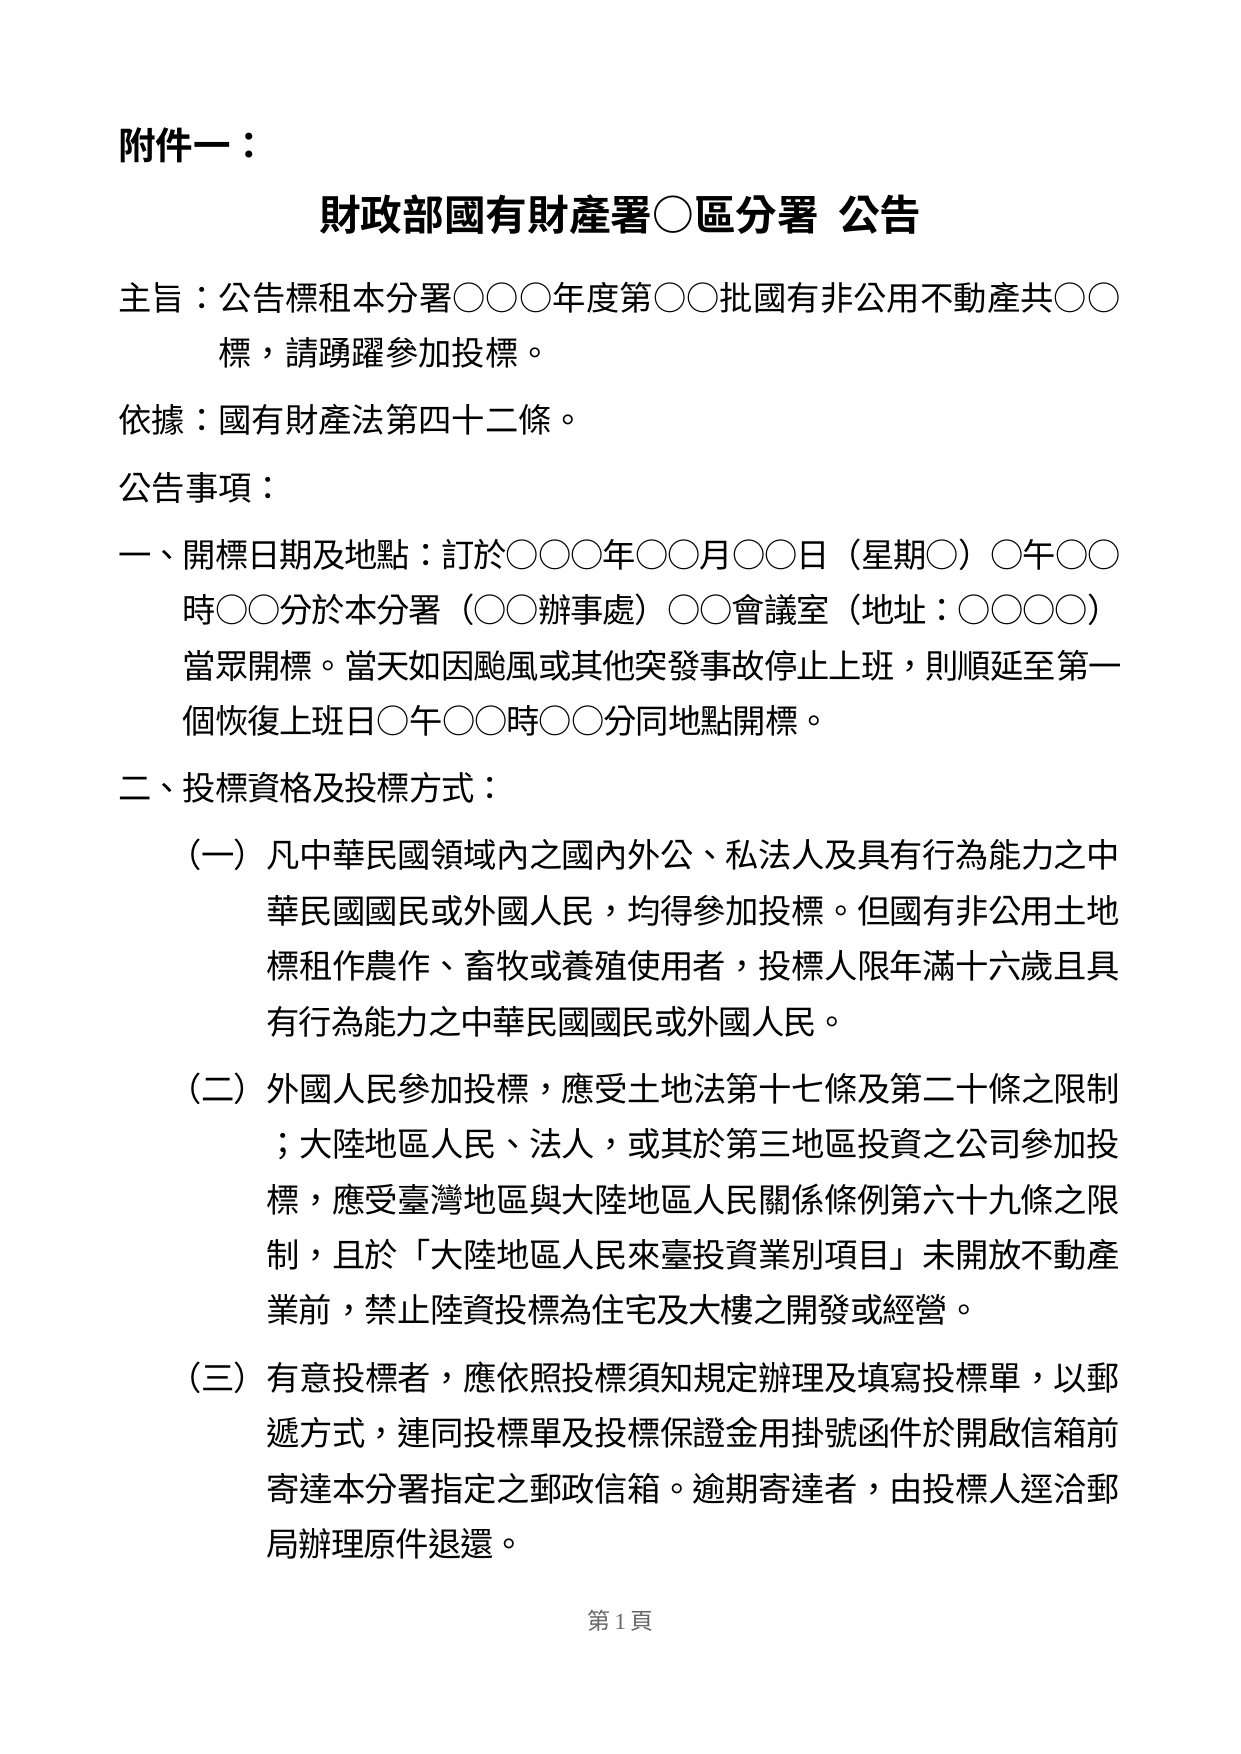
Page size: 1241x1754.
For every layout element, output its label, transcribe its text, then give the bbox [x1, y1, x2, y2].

text 公告事項： [118, 461, 1122, 509]
text 財政部國有財產署○區分署 公告 [118, 189, 1122, 241]
text 一、開標日期及地點：訂於○○○年○○月○○日（星期○）○午○○時○○分於本分署（○○辦事處）○○會議室（地址：○○○○）當眾開標。當天如因颱風或其他突發事故停止上班，則順延至第一個恢復上班日○午○○時○○分同地點開標。 [118, 528, 1122, 743]
text 二、投標資格及投標方式： [118, 762, 1122, 810]
text （一）凡中華民國領域內之國內外公、私法人及具有行為能力之中華民國國民或外國人民，均得參加投標。但國有非公用土地標租作農作、畜牧或養殖使用者，投標人限年滿十六歲且具有行為能力之中華民國國民或外國人民。 [168, 829, 1122, 1044]
text 附件一： [118, 118, 1122, 170]
text （二）外國人民參加投標，應受土地法第十七條及第二十條之限制；大陸地區人民、法人，或其於第三地區投資之公司參加投標，應受臺灣地區與大陸地區人民關係條例第六十九條之限制，且於「大陸地區人民來臺投資業別項目」未開放不動產業前，禁止陸資投標為住宅及大樓之開發或經營。 [168, 1063, 1122, 1332]
text （三）有意投標者，應依照投標須知規定辦理及填寫投標單，以郵遞方式，連同投標單及投標保證金用掛號函件於開啟信箱前寄達本分署指定之郵政信箱。逾期寄達者，由投標人逕洽郵局辦理原件退還。 [168, 1351, 1122, 1566]
text 主旨：公告標租本分署○○○年度第○○批國有非公用不動產共○○標，請踴躍參加投標。 [118, 272, 1122, 375]
text 依據：國有財產法第四十二條。 [118, 394, 1122, 442]
